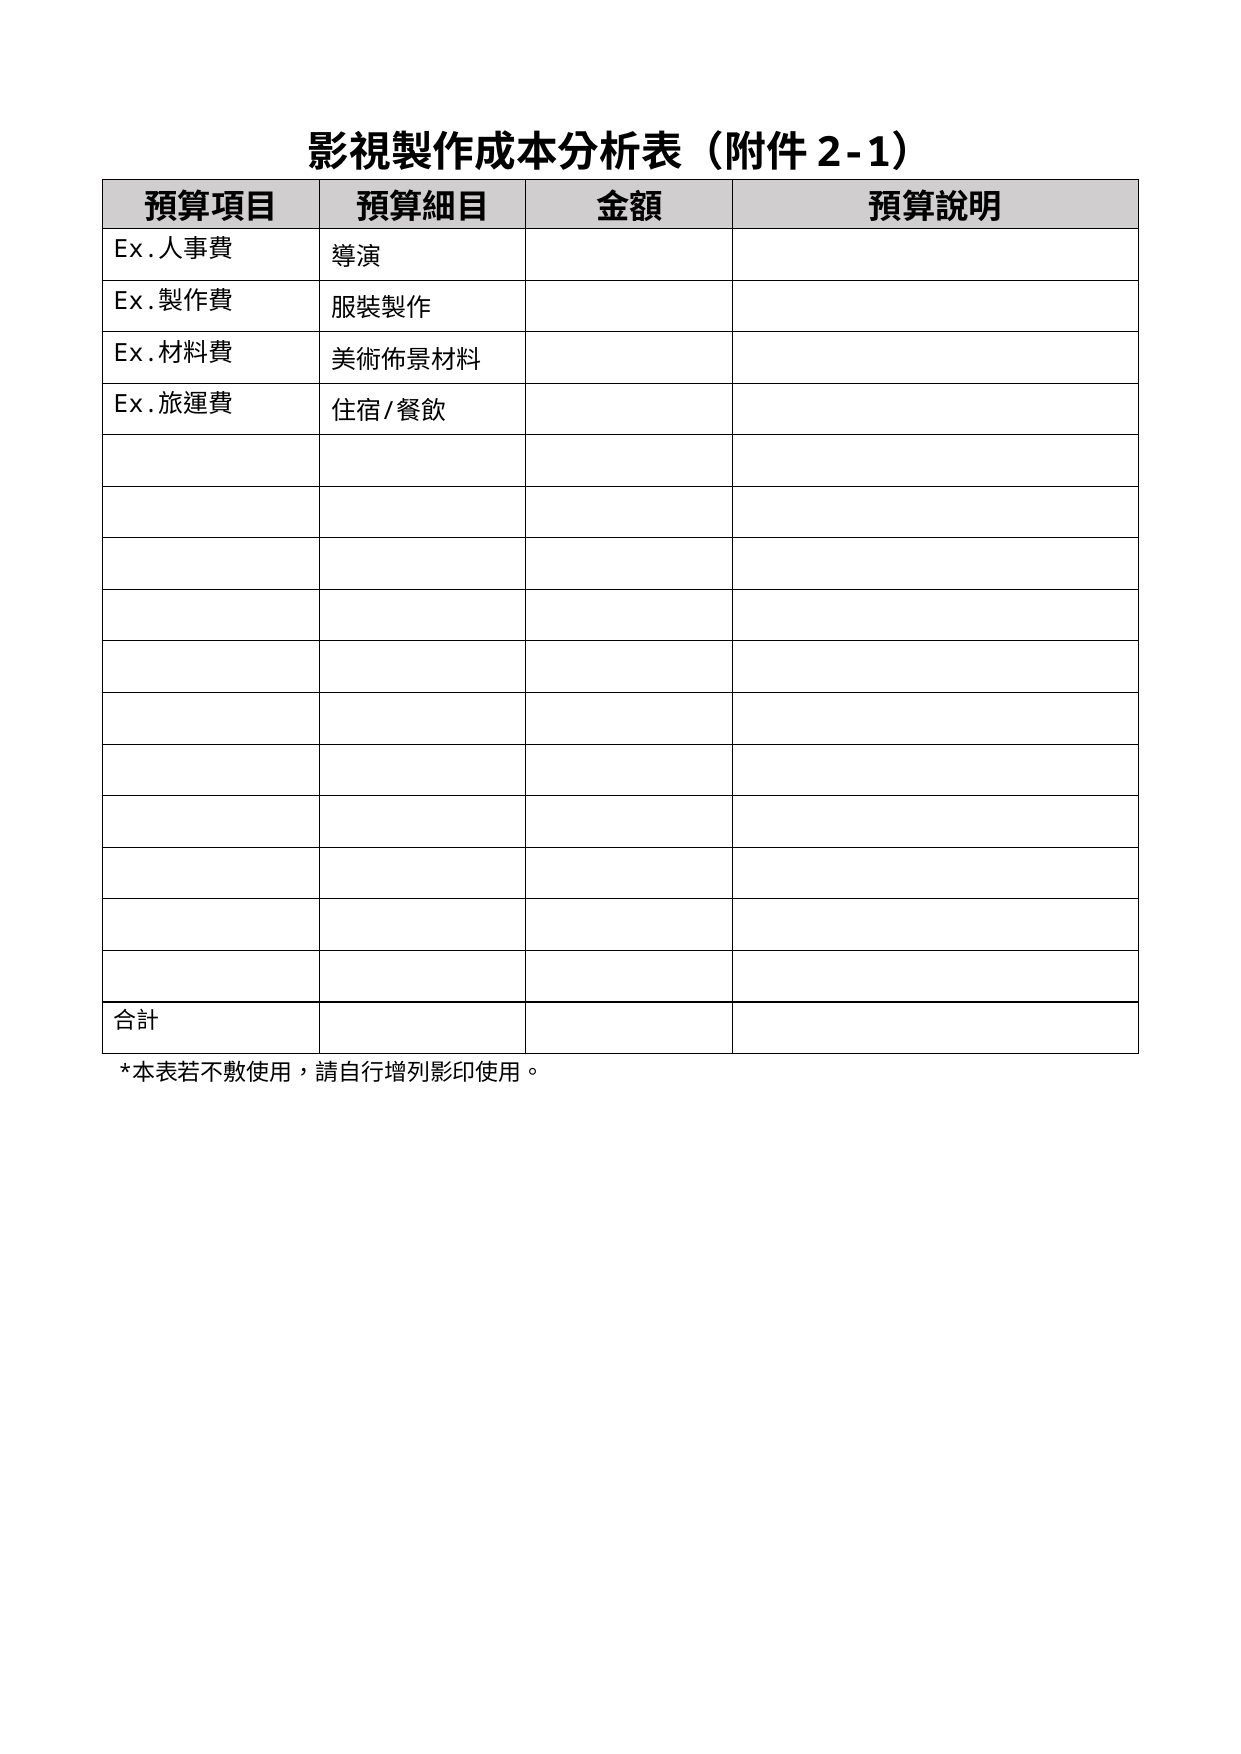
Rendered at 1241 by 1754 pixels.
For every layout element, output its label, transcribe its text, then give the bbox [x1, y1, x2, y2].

table_cell [526, 384, 732, 434]
table_cell [320, 848, 525, 898]
table_cell 服裝製作 [320, 281, 525, 331]
table_cell [103, 590, 319, 640]
table_cell [733, 538, 1138, 589]
table_cell [733, 848, 1138, 898]
table_cell 合計 [103, 1003, 319, 1053]
table_cell [103, 848, 319, 898]
table_cell [526, 951, 732, 1001]
table_cell [526, 435, 732, 486]
table_cell [526, 693, 732, 743]
table_cell Ex.材料費 [103, 332, 319, 383]
table_cell [733, 693, 1138, 743]
table_cell [733, 435, 1138, 486]
table_cell [733, 229, 1138, 279]
table_cell [733, 1003, 1138, 1053]
table_cell [103, 641, 319, 692]
table_cell [526, 281, 732, 331]
table_cell [320, 951, 525, 1001]
table_cell [526, 848, 732, 898]
table_cell [733, 641, 1138, 692]
table_cell [103, 538, 319, 589]
table_cell [526, 487, 732, 537]
table_cell [526, 899, 732, 950]
table_cell [103, 487, 319, 537]
table_cell [526, 332, 732, 383]
table_cell [526, 745, 732, 795]
table_cell 美術佈景材料 [320, 332, 525, 383]
table_cell [526, 796, 732, 847]
table_header 預算項目 [103, 180, 319, 228]
table_cell [733, 590, 1138, 640]
table_cell [733, 332, 1138, 383]
table_cell 導演 [320, 229, 525, 279]
table_cell [320, 899, 525, 950]
table_header 預算說明 [733, 180, 1138, 228]
table_cell [103, 951, 319, 1001]
table_cell [320, 745, 525, 795]
table_cell [103, 693, 319, 743]
table_cell [733, 951, 1138, 1001]
table_cell [320, 487, 525, 537]
text *本表若不敷使用，請自行增列影印使用。 [118, 1054, 1122, 1087]
table_cell [733, 487, 1138, 537]
table_cell [320, 693, 525, 743]
table_header 預算細目 [320, 180, 525, 228]
table_cell Ex.人事費 [103, 229, 319, 279]
table_cell Ex.製作費 [103, 281, 319, 331]
table_cell [320, 1003, 525, 1053]
table_cell [103, 899, 319, 950]
table_cell [320, 641, 525, 692]
table_cell [733, 745, 1138, 795]
table_cell [103, 435, 319, 486]
table_cell [526, 641, 732, 692]
table_cell [320, 435, 525, 486]
table_cell [526, 1003, 732, 1053]
table_cell [526, 590, 732, 640]
table_cell [103, 796, 319, 847]
table_header 金額 [526, 180, 732, 228]
table_cell [733, 384, 1138, 434]
table_cell [103, 745, 319, 795]
table_cell [526, 229, 732, 279]
table_cell [320, 590, 525, 640]
table_cell [733, 281, 1138, 331]
table_cell [733, 899, 1138, 950]
table_cell [733, 796, 1138, 847]
table_cell [320, 538, 525, 589]
table_cell [320, 796, 525, 847]
text 影視製作成本分析表（附件2-1） [118, 118, 1122, 179]
table_cell Ex.旅運費 [103, 384, 319, 434]
table_cell [526, 538, 732, 589]
table_cell 住宿/餐飲 [320, 384, 525, 434]
